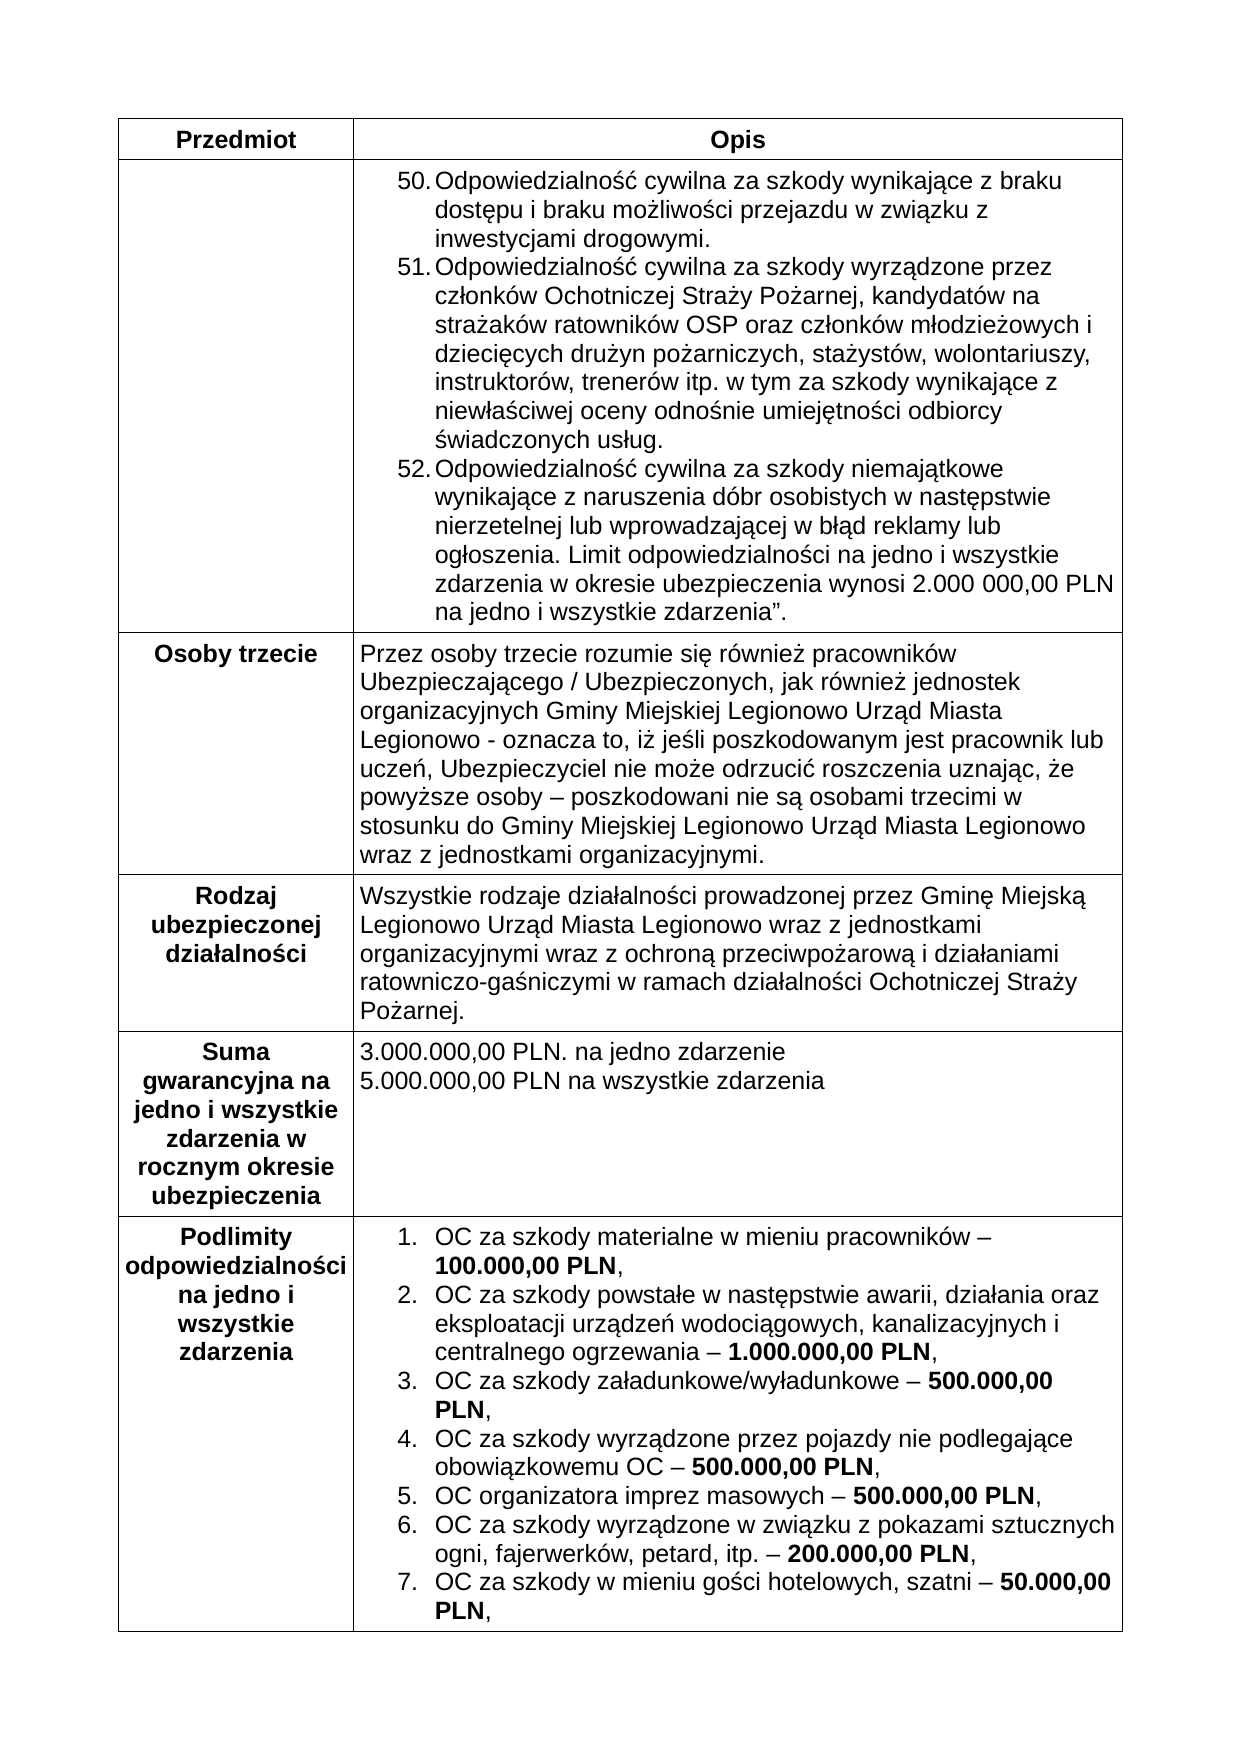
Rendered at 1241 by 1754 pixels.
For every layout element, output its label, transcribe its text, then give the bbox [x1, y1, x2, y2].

table_header Opis [354, 119, 1122, 159]
table_cell [119, 160, 353, 632]
table_cell Osoby trzecie [119, 633, 353, 874]
table_cell Rodzaj ubezpieczonej działalności [119, 875, 353, 1031]
table_cell Suma gwarancyjna na jedno i wszystkie zdarzenia w rocznym okresie ubezpieczenia [119, 1032, 353, 1216]
table_cell 3.000.000,00 PLN. na jedno zdarzenie 5.000.000,00 PLN na wszystkie zdarzenia [354, 1032, 1122, 1216]
table_cell Odpowiedzialność cywilna za szkody powstałe w związku z wykonywaniem władzy publicznej w tym m. in. za szkody: powstałe wskutek działania lub zaniechania Ubezpieczającego / Ubezpieczonego przy wykonywaniu władzy publicznej, wyrządzone przez wydanie aktu normatywnego niezgodnego z obowiązującym stanem prawnym, wyrządzone poprzez wydanie prawomocnego orzeczenia lub ostatecznej decyzji niezgodnych z prawem, w następstwie nie wydania decyzji lub aktu normatywnego, gdy obowiązek ich wydania przewiduje przepis prawa, wyrządzone wskutek nie uchwalenia przez jednostkę samorządu terytorialnego planu zagospodarowania przestrzennego. Ochrona ubezpieczeniowa nie obejmuje szkód: związanych z popełnieniem przestępstwa przez funkcjonariusza władzy publicznej, wyrządzonych wskutek ujawnienia wiadomości poufnej, wynikłych z decyzji podjętych przez funkcjonariusza władzy publicznej w zakresie sprawowanej przez niego funkcji, za które uzyskał korzyść osobistą lub dążył do jej uzyskania. Odpowiedzialność za szkody popełnione w trakcie realizacji zadań własnych gminy oraz zadań zleconych i powierzonych przez administrację rządową. Odpowiedzialność cywilna za szkody wyrządzone w trakcie realizacji zadań wynikających ze statutu Gminy Miejskiej Legionowo Urzędu Miasta Legionowo. Zakres ochrony obejmuje szkody wynikające z art. 417 kc w tym czystej straty finansowej. Odpowiedzialność cywila za szkody wynikłe z działania lub nienależytego działania będącego skutkiem wykonywania władzy publicznej wynikające z kodeksu cywilnego w tym czystej straty finansowej. Odpowiedzialność cywilna za szkody wyrządzone w związku z posiadaniem, zarządzaniem, administrowaniem, użytkowaniem i utrzymaniem w należytym stanie terenów, obiektów sportowych i rekreacyjnych, kulturalno-rekreacyjnych w tym stadionów, kąpielisk, basenów, pływalni, boisk, kortów i innych obiektów użyteczności publicznej oraz urządzeń sportowych i rekreacyjnych. Ponadto odpowiedzialność cywilna z tytułu posiadania i administrowania terenami zieleni, parkami, ogrodami, obiektami sportowymi, parkingami, chodnikami, płotami, skwerami, placami i wszelkimi innymi terenami należącymi bądź administrowanymi przez Ubezpieczającego / Ubezpieczonego. Ochrona obejmuje zdarzenia spowodowane między innymi złym stanem technicznym, śliską nawierzchnią, zalegającym śniegiem, rozlaniem płynów i/lub smarów, uszkodzeniem, wybiciem lub brakiem pokryw, kratek i studzienek kanalizacyjnych etc. Odpowiedzialność w związku z letnim i zimowym oczyszczaniem terenów Odpowiedzialność za szkody spowodowane przez drzewa (w tym konary, gałęzie, liście, owoce etc) i inne nasadzenia roślinne wynikające z niewłaściwej pielęgnacji i niewłaściwego stanu zieleni. Odpowiedzialność cywilna za szkody powstałe w związku z posiadaniem placów zabaw i urządzeń rekreacyjnych oraz boisk. Odpowiedzialność cywilna za szkody powstałe w związku z działalnością Straży Miejskiej. Odpowiedzialność cywilna za szkody wyrządzone przez zwierzęta (m. in. psy, koty, inne). Odpowiedzialność cywilna za szkody wyrządzone w związku z prowadzeniem działalności edukacyjnej, oświatowej, wychowawczej, opiekuńczej i rekreacyjnej w placówkach opiekuńczych, oświatowych, wychowawczych i rekreacyjnych. Odpowiedzialność cywilna za szkody wyrządzone w związku ze świadczeniem usług z zakresu powszechnej kultury fizycznej i wypoczynku dzieci i młodzieży oraz upowszechniania kultury fizycznej i rekreacji. Odpowiedzialność cywilna za szkody wyrządzone w następstwie organizowania pobytów dzieci i młodzieży poza placówkami oświatowo-wychowawczymi w kraju i zagranicą. Odpowiedzialność cywilna za szkody wyrządzone przez podopiecznych w czasie sprawowania nad nimi opieki. Odpowiedzialność cywilna za szkody wynikające z organizowania powszechnej nauki pływania, w tym dla dzieci i młodzieży. Odpowiedzialność cywilna za szkody na osobie wyrządzone pracownikom Ubezpieczającego/Ubezpieczonego wynikłe z wypadków przy pracy rozumieniu ustawy z dnia 30.10.2002r. o ubezpieczeniu społecznym z tytułu wypadków przy pracy i chorób zawodowych, niezależnie od podstawy zatrudnienia – OC pracodawcy. Odpowiedzialność cywilna za szkody materialne wyrządzone pracownikom Ubezpieczającego/Ubezpieczonego i innym osobom, za które Ubezpieczający/ Ubezpieczony ponosi odpowiedzialność (w tym szkody w pojazdach, których właścicielami, posiadaczami lub użytkownikami są powyższe osoby). Zakres ochrony nie obejmuje utraty pojazdu (kradzieży). Odpowiedzialność cywilna za szkody powstałe w mieniu, z którego Ubezpieczający/Ubezpieczony korzystał na podstawie umowy użytkowania, najmu, dzierżawy, użyczenia, przechowania lub innej umowy nienazwanej – OC najemcy nieruchomości i ruchomości. Odpowiedzialność cywilna za szkody powstałe w mieniu przechowywanym, kontrolowanym lub będącym w ochronie przez Ubezpieczającego / Ubezpieczonego, polegające na jego uszkodzeniu zniszczeniu bądź utracie. Zakres obejmuje również szkody w dziełach sztuki, instrumentach muzycznych, wyposażeniu teatralnym (scenografia, kostiumy etc) oraz w mieniu pozostawionym w szatniach i schowkach – OC przechowawcy. Limit odpowiedzialności na jedno i wszystkie zdarzenia w okresie ubezpieczenia wynosi 500 000,00 PLN na jedno i wszystkie zdarzenia. Odpowiedzialność cywilna za szkody wynikłe z emisji, wycieku i innej formy przedostania się do powietrza, wody, gruntu, gleby, pól, upraw i plonów, drzewostanów lasów i parków substancji niebezpiecznych – klauzula 72 godzin wraz z kosztami usunięcia, neutralizacji lub oczyszczania gleby lub wody z substancji zanieczyszczających - OC za szkody środowiskowe, również wyrządzone w związku z zarządzaniem drogami publicznymi. Limit odpowiedzialności na jedno i wszystkie zdarzenia w okresie ubezpieczenia wynosi 2.000 000,00 PLN na jedno i wszystkie zdarzenia. Odpowiedzialność cywilna za szkody powstałe w następstwie użycia środków chemicznych w obiektach sportowych i rekreacyjnych, w tym na basenach kąpielowych i pływalniach. Limit odpowiedzialności na jedno i wszystkie zdarzenia w okresie ubezpieczenia wynosi 2.000 000,00 PLN na jedno i wszystkie zdarzenia. Odpowiedzialność cywilna za straty finansowe, nie będące następstwem szkód na mieniu lub na osobie. Odpowiedzialność cywilna za szkody rzeczywiste jak również utracone korzyści jakie poszkodowany mógłby osiągnąć gdyby nie wyrządzono mu szkody oraz zadośćuczynienie. Odpowiedzialność cywilna w związku z posiadaniem lokali komunalnych. Odpowiedzialność cywilna za szkody osobowe lub rzeczowe spowodowane przez wady produktu w związku z jego wprowadzeniem do obrotu – w tym OC za produkt gastronomiczny - szkody wyrządzone w związku z podawaniem produktów żywnościowych w ramach prowadzonej działalności np. w przedszkolach, szkołach lub podczas organizowanych imprez okolicznościowych. Limit odpowiedzialności na jedno i wszystkie zdarzenia w okresie ubezpieczenia wynosi 2.000 000,00 PLN na jedno i wszystkie zdarzenia. Odpowiedzialność cywilna za produkt wprowadzony do obrotu przed datą początkową. Odpowiedzialność cywilna za szkody powstałe po wykonaniu pracy lub usługi wynikłe z jej wadliwego wykonania. Odpowiedzialność cywilna za szkody powstałe w związku z organizacją imprez (m. in. kulturalnych, artystycznych, sportowych, rekreacyjnych i innych), w tym imprez masowych (zg. z Rozporządzeniem Ministra Finansów z dnia 17 grudnia 2003 r. w sprawie obowiązkowego ubezpieczenia odpowiedzialności cywilnej organizatorów imprez masowych Dz. U. nr 220 poz. 2179 z późn. zm.) np. kulturalnych, sportowych (w tym zawody sportowe), rekreacyjnych, artystycznych, okolicznościowych i innych, niepodlegających obowiązkowemu ubezpieczeniu organizatora imprez masowych, z włączeniem pokazu sztucznych ogni i fajerwerków, petard itp., szkód spowodowanych przez wykonawców, zawodników, sędziów biorących udział w imprezie, szkód spowodowanych wykonawcom, zawodnikom, sędziom, zaproszonym gościom, przedstawicielom mediów, delegatom i obserwatorom, obsłudze szkoleniowo-organizacyjnej zespołów biorących udział w imprezie. ((ok. 15 imprez zwykłych i ok. 5 imprez masowych w rozumieniu RMF w ciągu 12 miesięcy ( imprezy sportowe np. mecze piłki siatkowej czy też piłki ręcznej, gale boksu, itp.), kulturalne (występy teatralne, operowe), muzyczne (koncerty muzyczne), wystawy, targi, itp.). Imprezy są przeprowadzane w hali sportowo-widowiskowej Arena Legionowo przy ul. B. Chrobrego 50b w Legionowie oraz Stadionie Miejskim w Legionowie ul. Parkowa w Legionowie oraz Sali teatralnej Urzędu Miasta Legionowo. Hala Arena Legionowo przewidziana jest na 2 tys widzów, zaś Stadion Miejski w Legionowie posiada 1730 miejsc siedzących dla widzów. Sala teatralna Urzędu Miasta Legionowo przy ul. J. Piłsudskiego 41 przeznaczona jest dla 289 widzów.). Każda z imprez podlegających pod Ustawę o organizacji imprez masowych jest zabezpieczona pod względem bezpieczeństwa poprzez zapewnienie odpowiednich służb (policja, pogotowie, ochrona) zgodnie z decyzją właściwego organu wydającego zgodę na jej organizację. Na chwilę obecną nie ma pełnego harmonogramu / programu imprez. Każdorazowo Ubezpieczający zgłosi imprezę ubezpieczycielowi. Limit odpowiedzialności na jedno i wszystkie zdarzenia w okresie ubezpieczenia wynosi 2.000 000,00 PLN na jedno i wszystkie zdarzenia”. Odpowiedzialność cywilna za szkody wyrządzone w związku z wynajmem sal gimnastycznych, klasowych, korytarzy, pomieszczeń hali sportowej Arena Legionowo i innych pomieszczeń lub obiektów w celu organizacji zabaw (sylwestrowych, karnawałowych), kiermaszów, zawodów sportowych, koncertów itp. Odpowiedzialność cywilna za szkody wynikające z udostępniania obiektów sportowych klubom sportowym i innym organizacjom. Odpowiedzialność cywilna za szkody w mieniu powierzonym, przechowywanym, w pieczy lub pod kontrolą Ubezpieczającego / Ubezpieczonego, w tym OC za szkody w rzeczach przyjętych na przechowanie w odniesieniu do szatni i innych pomieszczeń, mieniu gości hotelowych. Zakres ubezpieczenia OC nie pokrywa szkód polegających na utracie, zaginięciu rzeczy, o ile Ubezpieczający nie ponosi za te szkody odpowiedzialności i nie przyczynił się do takiej szkody. Mieniem przechowywanym mogą być rzeczy przyjęte na przechowanie w odniesieniu do szatni i innych pomieszczeń, mienie gości hotelowych. Odpowiedzialność cywilna za szkody wynikające z przeniesienia chorób zakaźnych i zakażeń, w tym zakażeń pokarmowych. OC za szkody powstałe podczas wykonywania obróbki, naprawy, czyszczenia lub innych podobnych usług. Odpowiedzialność cywilna za szkody wyrządzone poszkodowanym przez podwykonawców Ubezpieczającego / Ubezpieczonego tj. szkody wyrządzone przez osoby / podmioty, którym Ubezpieczający / Ubezpieczony zlecił dokonanie czynności lub wykonywanie usługi - OC podwykonawcy z zachowaniem prawa do regresu. Odpowiedzialność cywilna za szkody powstałe w czasie załadunku lub wyładunku środków transportu. Odpowiedzialność cywilna dla mienia podczas prac ładunkowych/i wyładunkowych/załadunkowych zawiera również odpowiedzialność za szkody powstałe w samym przedmiocie prac lub usług poddawanym w/w czynnościom. Odpowiedzialność cywilna za szkody wyrządzone przez pojazdy mechaniczne niepodlegające obowiązkowemu ubezpieczeniu OC. Odpowiedzialność cywilna za szkody powstałe w następstwie awarii, działania oraz eksploatacji urządzeń wodociągowych, kanalizacyjnych i centralnego ogrzewania, w tym powstałe na skutek cofnięcia się cieczy w systemach kanalizacyjnych. Odpowiedzialność cywilna z tytułu szkód wyrządzonych przez pracowników, radnych miasta Legionowo oraz innych osób wskazanych przez Gminę Miejską Urząd Miasta Legionowo, w trakcie delegacji służbowych - OC podróży służbowych. Odpowiedzialność cywilna z tytułu wykonywania drobnych prac budowlano-montażowych. Odpowiedzialność cywilna za szkody wyrządzone przez praktykantów, stażystów, wolontariuszy, osoby skierowane do wykonywania prac społecznie użytecznych. Odpowiedzialność cywilna inwestora / inwestora zastępczego, w rozumieniu powszechnie obowiązujących przepisów prawa, w tym w rozumieniu przepisów Prawo budowlane. (o ile nie jest objęte oddzielnym ubezpieczeniem) Odpowiedzialność cywilna za szkody powstałe w związku z działalnością polegającą na prowadzeniu Punktu Obsługi Rowerzysty w hali widowiskowo-sportowej Arena Legionowo przy ul. Chrobrego 50 B oraz wynajmie rowerów, zgodnie z Regulaminem Punktu Obsługi Rowerzysty - Sezonowej Wypożyczalni Rowerów w Legionowie. Odpowiedzialność cywilna za szkody powstałe w związku z działalnością polegającą na prowadzeniu punktu ładowania samochodów elektrycznych Odpowiedzialność cywilna za szkody wynikające z koordynowania zawodów sportowych i imprez sportowo-rekreacyjnych. Odpowiedzialność cywilna za szkody powstałe w związku z prowadzeniem remontów, modernizacji, montażu, konserwacji, przebudowy, naprawy, budowy, inwestycji etc mienia będącego we władaniu Ubezpieczającego / Ubezpieczonego. Odpowiedzialność cywilna za szkody powstałe w związku z działalnością Ochotniczej straży Pożarnej w tym ochrona przeciwpożarowa, działania ratowniczo-gaśnicze Odpowiedzialność cywilna za szkody wyrządzone podczas organizowania szkoleń, seminariów, ćwiczeń. Odpowiedzialność cywilna za szkody wyrządzone w związku z wykonywaniem drobnych usług medycznych, np.: w szkołach i przedszkolach, profilaktyką zdrowotną czy pomocą w nagłych przypadkach. Limit odpowiedzialności na jedno i wszystkie zdarzenia w okresie ubezpieczenia wynosi 1.000 000,00 PLN na jedno i wszystkie zdarzenia”. Odpowiedzialność cywilna za szkody wynikające z braku dostępu i braku możliwości przejazdu w związku z inwestycjami drogowymi. Odpowiedzialność cywilna za szkody wyrządzone przez członków Ochotniczej Straży Pożarnej, kandydatów na strażaków ratowników OSP oraz członków młodzieżowych i dziecięcych drużyn pożarniczych, stażystów, wolontariuszy, instruktorów, trenerów itp. w tym za szkody wynikające z niewłaściwej oceny odnośnie umiejętności odbiorcy świadczonych usług. Odpowiedzialność cywilna za szkody niemajątkowe wynikające z naruszenia dóbr osobistych w następstwie nierzetelnej lub wprowadzającej w błąd reklamy lub ogłoszenia. Limit odpowiedzialności na jedno i wszystkie zdarzenia w okresie ubezpieczenia wynosi 2.000 000,00 PLN na jedno i wszystkie zdarzenia”. [354, 160, 1122, 632]
table_cell Wszystkie rodzaje działalności prowadzonej przez Gminę Miejską Legionowo Urząd Miasta Legionowo wraz z jednostkami organizacyjnymi wraz z ochroną przeciwpożarową i działaniami ratowniczo-gaśniczymi w ramach działalności Ochotniczej Straży Pożarnej. [354, 875, 1122, 1031]
table_cell Przez osoby trzecie rozumie się również pracowników Ubezpieczającego / Ubezpieczonych, jak również jednostek organizacyjnych Gminy Miejskiej Legionowo Urząd Miasta Legionowo - oznacza to, iż jeśli poszkodowanym jest pracownik lub uczeń, Ubezpieczyciel nie może odrzucić roszczenia uznając, że powyższe osoby – poszkodowani nie są osobami trzecimi w stosunku do Gminy Miejskiej Legionowo Urząd Miasta Legionowo wraz z jednostkami organizacyjnymi. [354, 633, 1122, 874]
table_cell Podlimity odpowiedzialności na jedno i wszystkie zdarzenia [119, 1217, 353, 1631]
table_cell OC za szkody materialne w mieniu pracowników – 100.000,00 PLN, OC za szkody powstałe w następstwie awarii, działania oraz eksploatacji urządzeń wodociągowych, kanalizacyjnych i centralnego ogrzewania – 1.000.000,00 PLN, OC za szkody załadunkowe/wyładunkowe – 500.000,00 PLN, OC za szkody wyrządzone przez pojazdy nie podlegające obowiązkowemu OC – 500.000,00 PLN, OC organizatora imprez masowych – 500.000,00 PLN, OC za szkody wyrządzone w związku z pokazami sztucznych ogni, fajerwerków, petard, itp. – 200.000,00 PLN, OC za szkody w mieniu gości hotelowych, szatni – 50.000,00 PLN, OC w związku z wykonywaniem obróbki, czyszczenia, naprawy – 100.000,00 PLN, OC dla szkód związanych z wykonywaniem władzy publicznej – 500.000,00 PLN, OC dla szkód w postaci czystych szkód finansowych – 500.000,00 PLN, OC w związku z prowadzeniem Punktu Obsługi Rowerzysty – 50.000,00 PLN, OC za szkody wyrządzone przez zwierzęta – 500.000,00 PLN, OC za szkody wynikające z przeniesienia chorób zakaźnych – 100.000,00 PLN, OC za szkody wyrządzone przez bezpańskie zwierzęta – 100.000,00 PLN, OC za szkody w dziełach sztuki – 200.000,00 PLN, OC w związku z działalności Ochotniczej Straży Pożarnej – 1.000.000,00 PLN na jedno i 2.000.000,00 PLN na wszystkie zdarzenia Pozostałe rozszerzenia zakresu – do wysokości sumy gwarancyjnej, [354, 1217, 1122, 1631]
table_header Przedmiot [119, 119, 353, 159]
